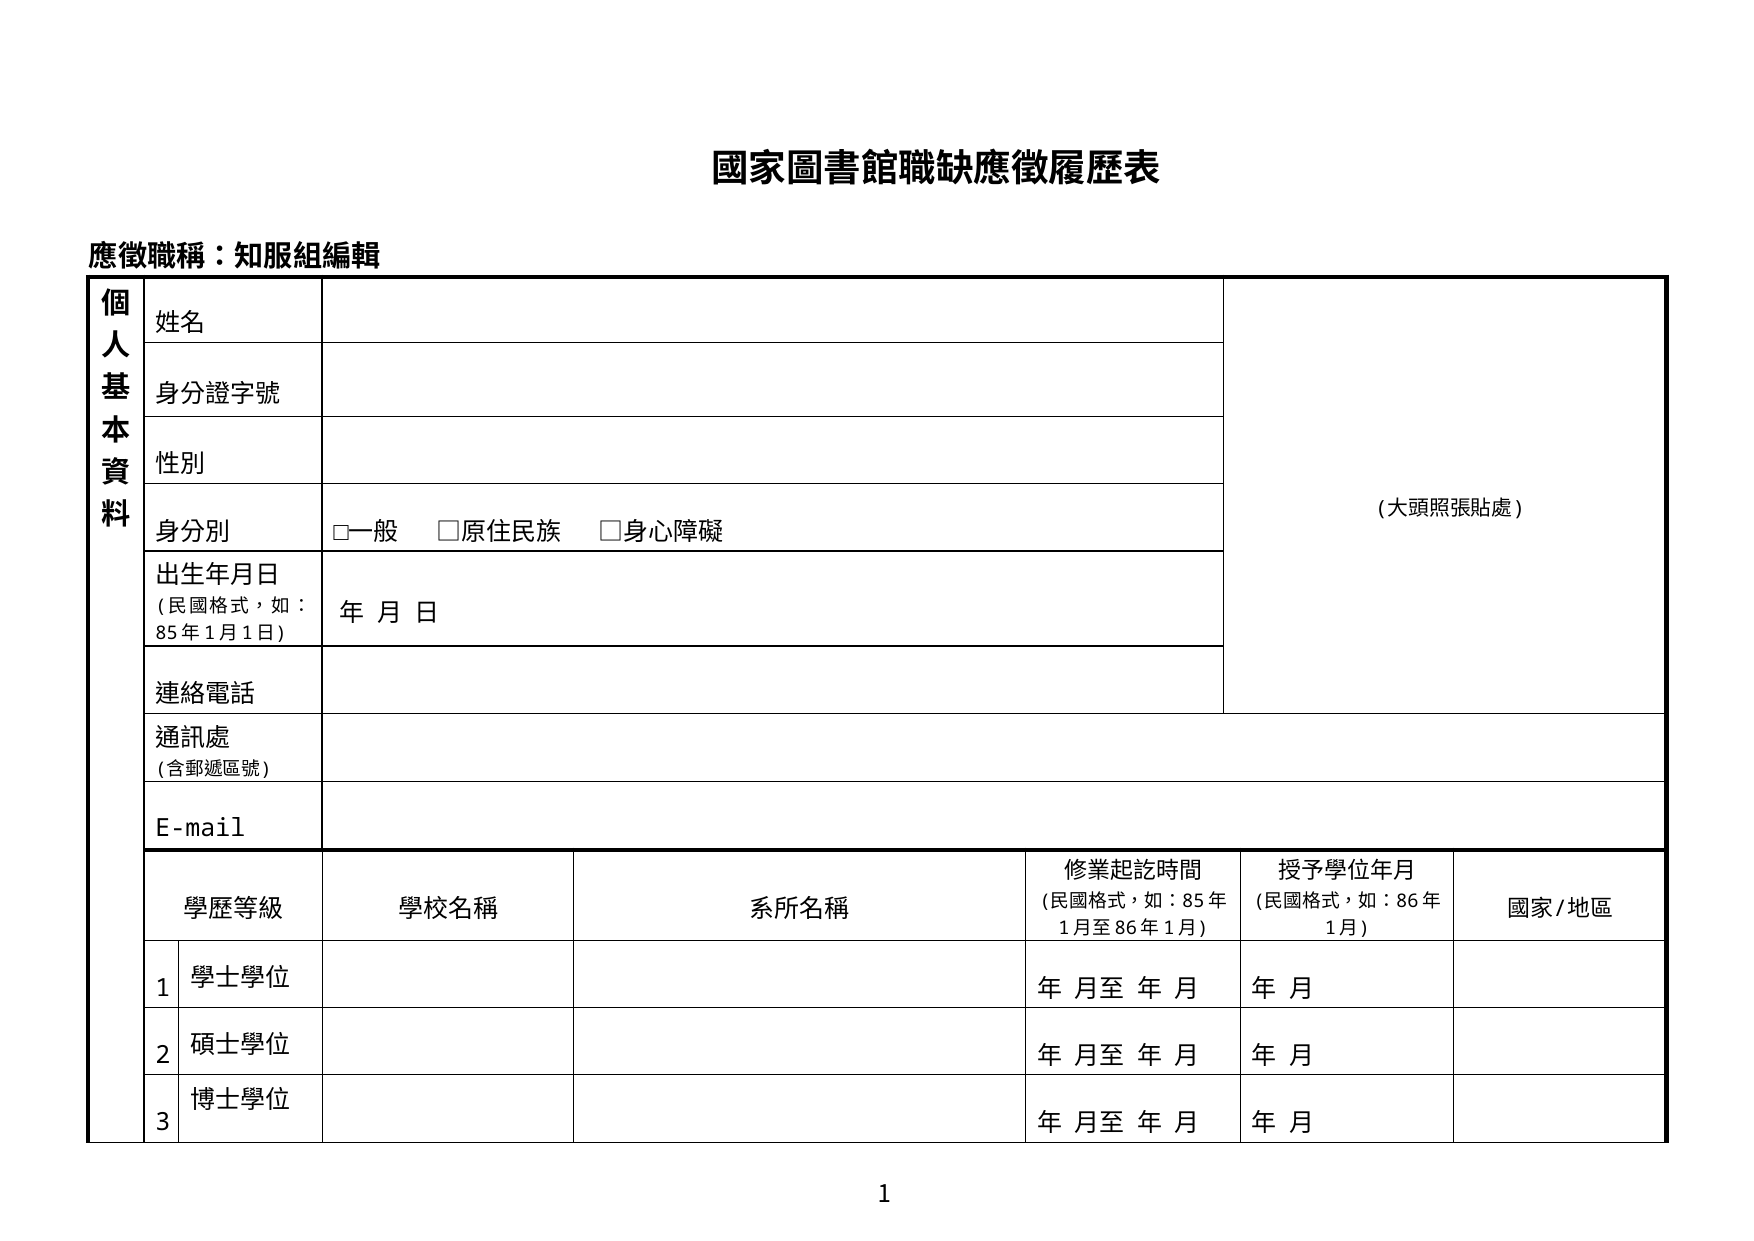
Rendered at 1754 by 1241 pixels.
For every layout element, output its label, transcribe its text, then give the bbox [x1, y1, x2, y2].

table_cell 學校名稱 [323, 852, 573, 940]
table_cell 1 [145, 941, 178, 1007]
table_cell [323, 1008, 573, 1074]
table_cell [1454, 1075, 1664, 1142]
table_header (大頭照張貼處) [1224, 279, 1664, 712]
table_cell 博士學位 [179, 1075, 322, 1142]
table_cell 3 [145, 1075, 178, 1142]
table_cell 授予學位年月 (民國格式，如：86年1月) [1241, 852, 1453, 940]
table_cell □一般 󠇯□原住民族 󠇯□身心障礙 [323, 484, 1223, 550]
text 應徵職稱：知服組編輯 [89, 232, 1695, 274]
table_cell 性別 [145, 417, 321, 483]
table_cell [323, 647, 1223, 712]
table_cell [574, 1075, 1025, 1142]
table_header 個人基本資料 [90, 279, 143, 1142]
table_cell [574, 1008, 1025, 1074]
table_header [323, 279, 1223, 342]
table_cell [323, 714, 1664, 781]
table_cell 身分證字號 [145, 343, 321, 416]
table_cell [323, 343, 1223, 416]
table_cell 連絡電話 [145, 647, 321, 712]
table_cell 學士學位 [179, 941, 322, 1007]
table_cell 系所名稱 [574, 852, 1025, 940]
table_cell 修業起訖時間 (民國格式，如：85年1月至86年1月) [1026, 852, 1240, 940]
table_cell [323, 1075, 573, 1142]
table_cell [323, 941, 573, 1007]
table_cell 年 月至 年 月 [1026, 941, 1240, 1007]
table_cell 年 月至 年 月 [1026, 1008, 1240, 1074]
table_cell 身分別 [145, 484, 321, 550]
table_cell 通訊處 (含郵遞區號) [145, 714, 321, 781]
table_cell E-mail [145, 782, 321, 848]
table_cell 碩士學位 [179, 1008, 322, 1074]
text 國家圖書館職缺應徵履歷表 [177, 138, 1695, 193]
table_cell 年 月 [1241, 1008, 1453, 1074]
table_cell [574, 941, 1025, 1007]
table_cell 國家/地區 [1454, 852, 1664, 940]
table_cell 2 [145, 1008, 178, 1074]
table_cell [1454, 1008, 1664, 1074]
table_cell 年 月至 年 月 [1026, 1075, 1240, 1142]
table_header 姓名 [145, 279, 321, 342]
table_cell [323, 782, 1664, 848]
table_cell [323, 417, 1223, 483]
table_cell 出生年月日 (民國格式，如：85年1月1日) [145, 552, 321, 645]
table_cell 年 月 [1241, 1075, 1453, 1142]
table_cell 年 月 日 [323, 552, 1223, 645]
table_cell [1454, 941, 1664, 1007]
table_cell 學歷等級 [145, 852, 322, 940]
table_cell 年 月 [1241, 941, 1453, 1007]
